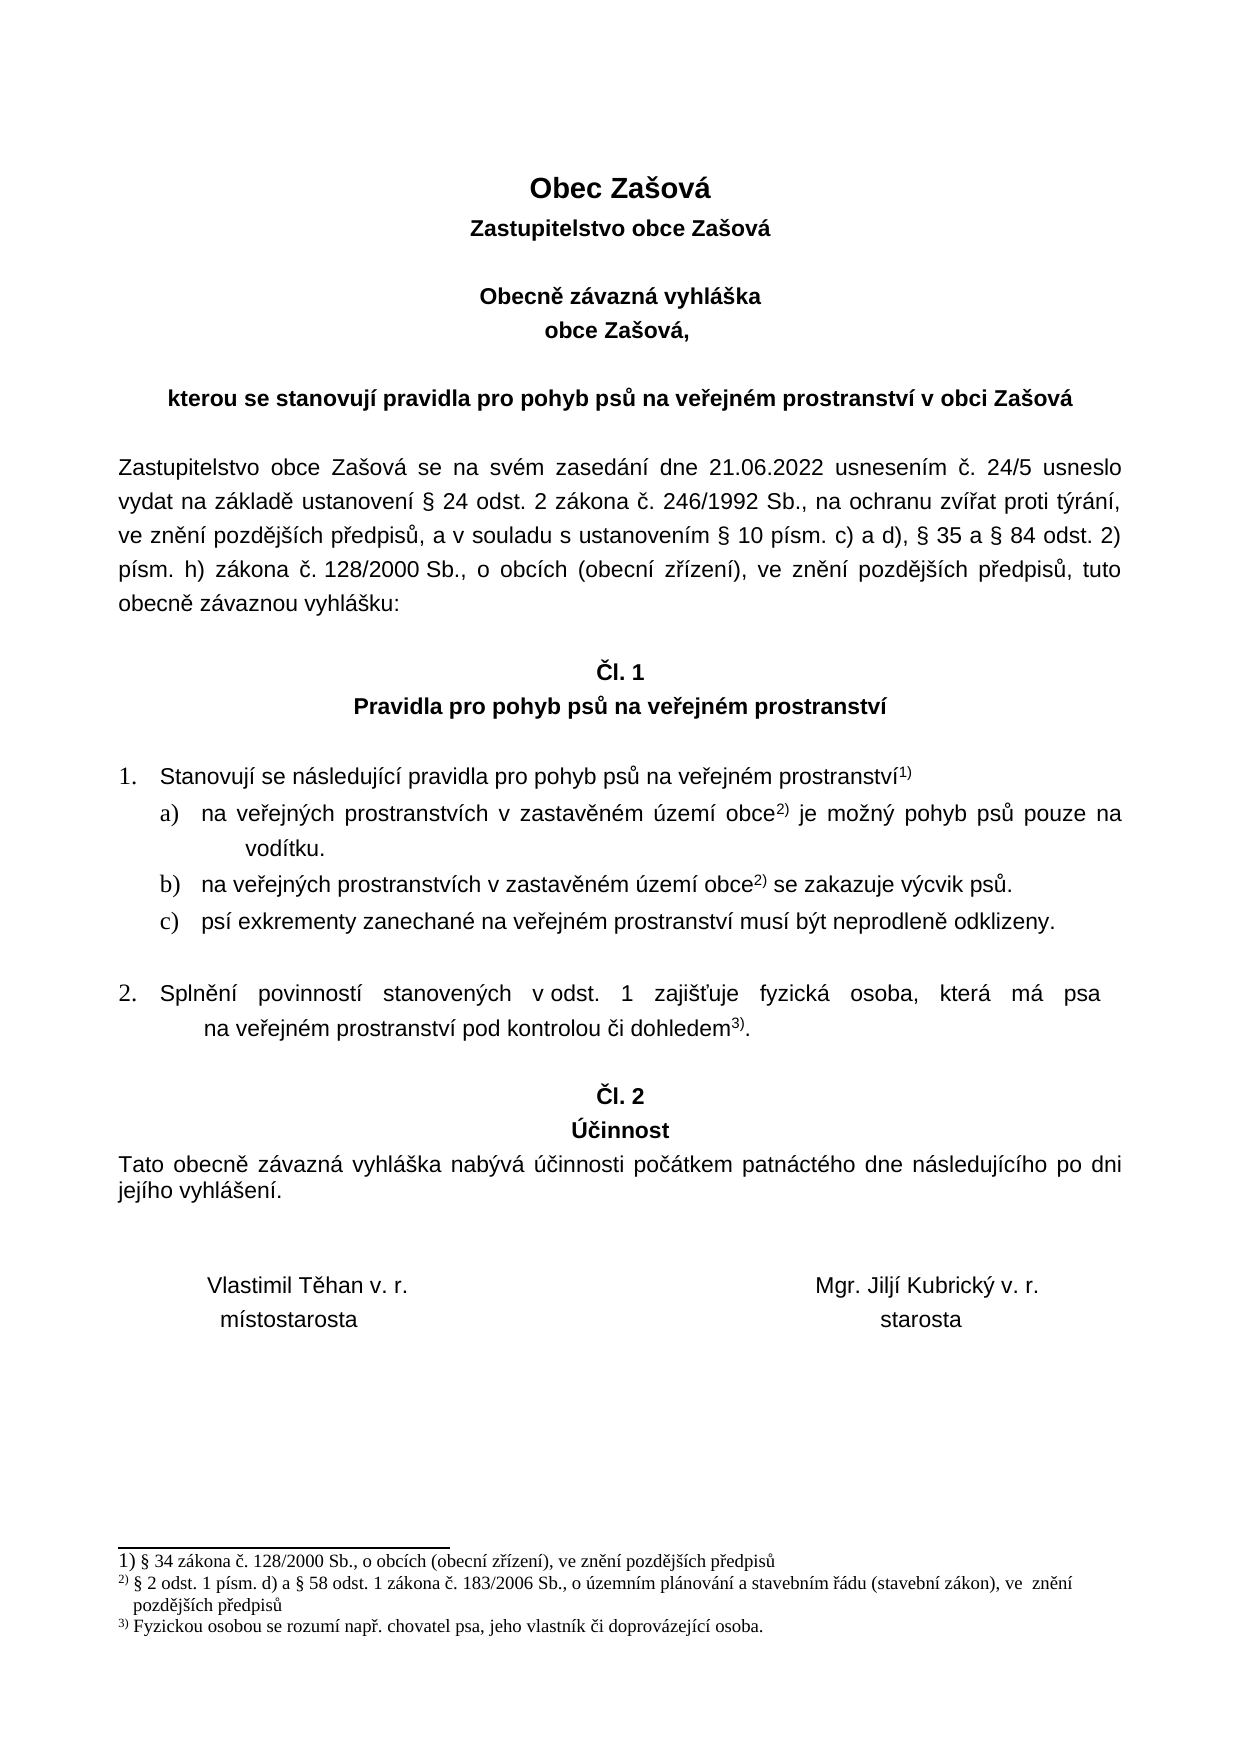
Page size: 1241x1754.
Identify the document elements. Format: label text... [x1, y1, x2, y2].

text Pravidla pro pohyb psů na veřejném prostranství [118, 693, 1122, 719]
list 2) § 2 odst. 1 písm. d) a § 58 odst. 1 zákona č. 183/2006 Sb., o územním plánování a stavebním řádu (stavební zákon), ve znění pozdějších předpisů [118, 1572, 1122, 1615]
text Zastupitelstvo obce Zašová se na svém zasedání dne 21.06.2022 usnesením č. 24/5 usneslo vydat na základě ustanovení § 24 odst. 2 zákona č. 246/1992 Sb., na ochranu zvířat proti týrání, ve znění pozdějších předpisů, a v souladu s ustanovením § 10 písm. c) a d), § 35 a § 84 odst. 2) písm. h) zákona č. 128/2000 Sb., o obcích (obecní zřízení), ve znění pozdějších předpisů, tuto obecně závaznou vyhlášku: [118, 454, 1122, 617]
text obce Zašová, [118, 317, 1122, 343]
list 3) Fyzickou osobou se rozumí např. chovatel psa, jeho vlastník či doprovázející osoba. [118, 1615, 1122, 1637]
text Účinnost [118, 1117, 1122, 1143]
text Vlastimil Těhan v. r. Mgr. Jiljí Kubrický v. r. [118, 1272, 1122, 1298]
text Zastupitelstvo obce Zašová [118, 214, 1122, 241]
text Obec Zašová [118, 171, 1122, 204]
text kterou se stanovují pravidla pro pohyb psů na veřejném prostranství v obci Zašová [118, 385, 1122, 412]
text Čl. 2 [118, 1083, 1122, 1109]
list Splnění povinností stanovených v odst. 1 zajišťuje fyzická osoba, která má psa na veřejném prostranství pod kontrolou či dohledem3). [118, 978, 1122, 1041]
text Čl. 1 [118, 659, 1122, 685]
text místostarosta starosta [118, 1306, 1122, 1333]
text Obecně závazná vyhláška [118, 283, 1122, 309]
list psí exkrementy zanechané na veřejném prostranství musí být neprodleně odklizeny. [159, 906, 1122, 935]
list § 34 zákona č. 128/2000 Sb., o obcích (obecní zřízení), ve znění pozdějších předpisů [118, 1548, 1122, 1572]
list na veřejných prostranstvích v zastavěném území obce2) je možný pohyb psů pouze na vodítku. [159, 798, 1122, 861]
text Tato obecně závazná vyhláška nabývá účinnosti počátkem patnáctého dne následujícího po dni jejího vyhlášení. [118, 1151, 1122, 1204]
list na veřejných prostranstvích v zastavěném území obce2) se zakazuje výcvik psů. [159, 869, 1122, 898]
list Stanovují se následující pravidla pro pohyb psů na veřejném prostranství [118, 761, 1122, 790]
